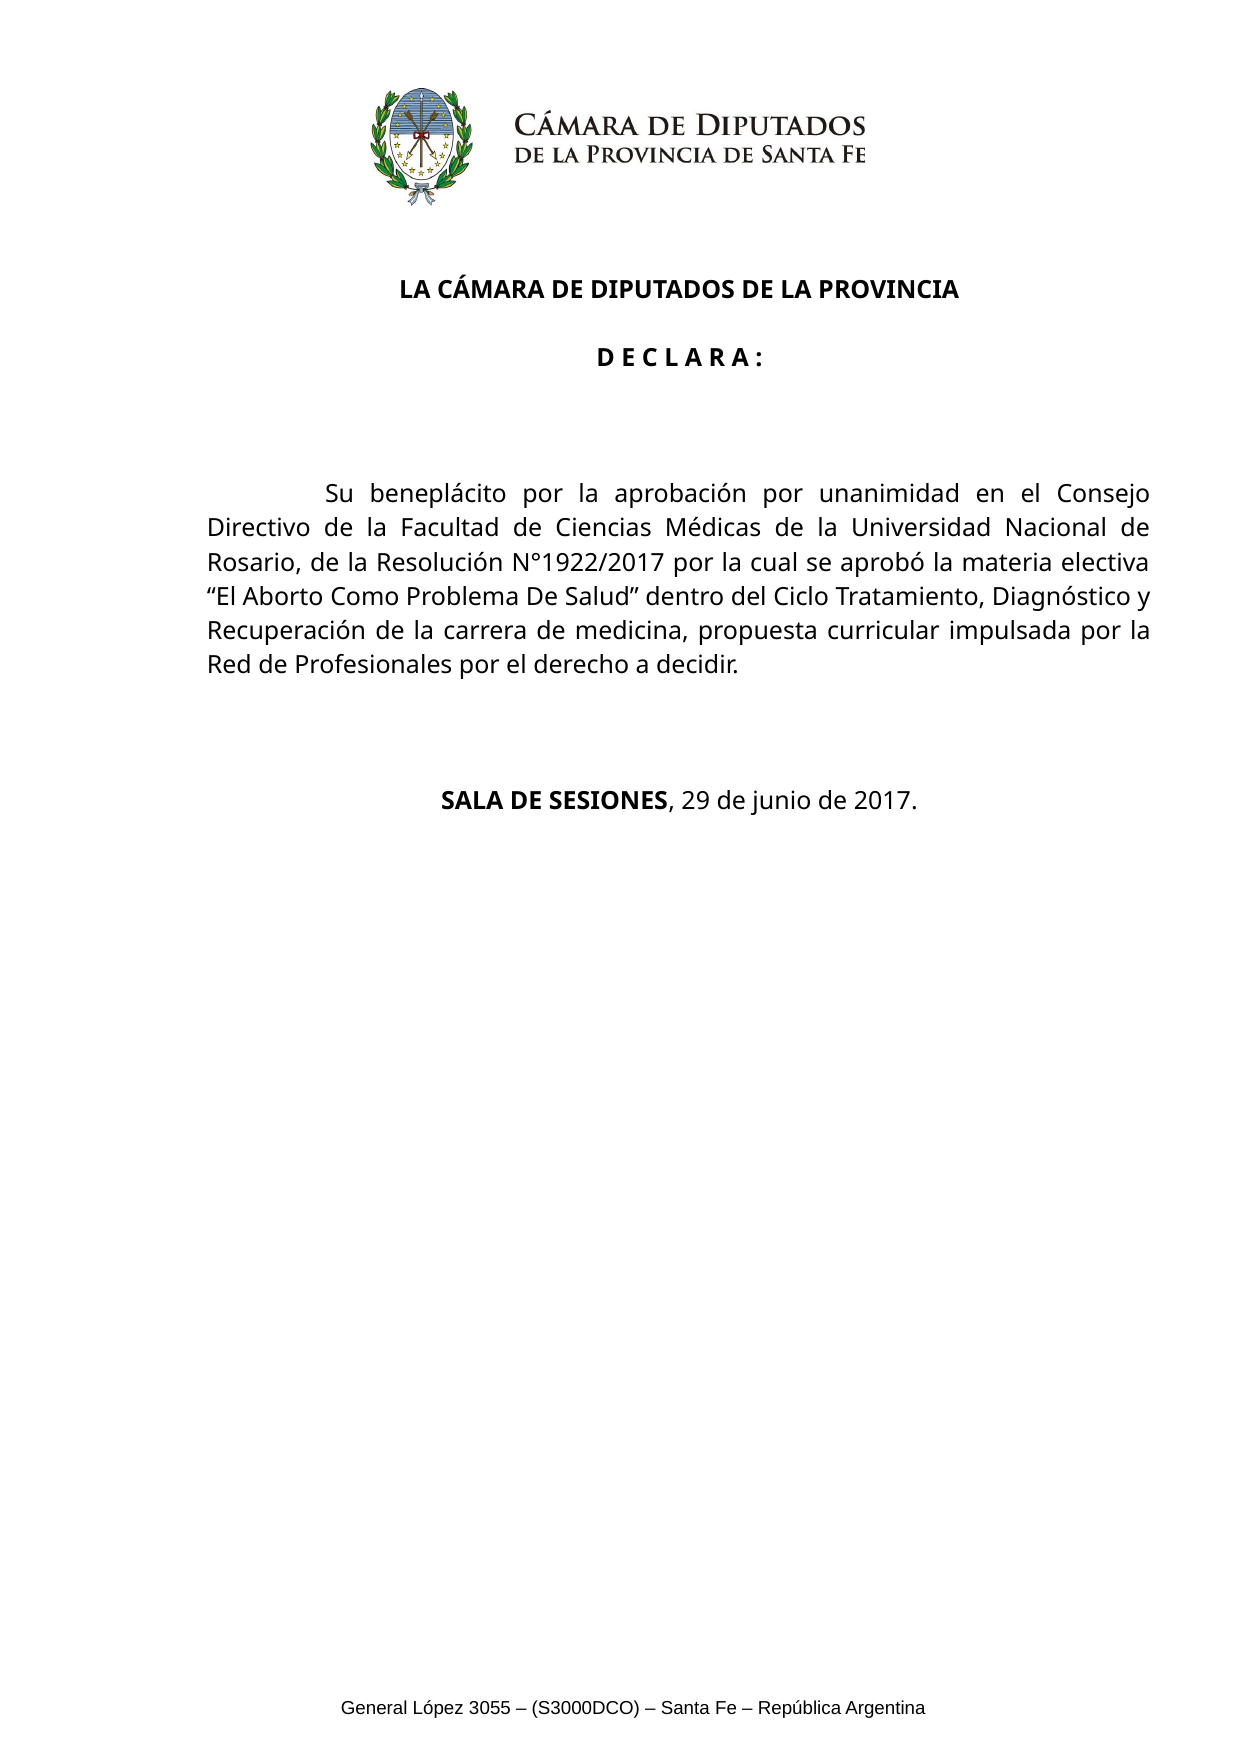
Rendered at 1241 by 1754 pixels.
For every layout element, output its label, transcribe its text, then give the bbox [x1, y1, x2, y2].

picture [370, 88, 866, 210]
text LA CÁMARA DE DIPUTADOS DE LA PROVINCIA [207, 272, 1152, 306]
text SALA DE SESIONES, 29 de junio de 2017. [207, 783, 1152, 817]
text Su beneplácito por la aprobación por unanimidad en el Consejo Directivo de la Facultad de Ciencias Médicas de la Universidad Nacional de Rosario, de la Resolución N°1922/2017 por la cual se aprobó la materia electiva “El Aborto Como Problema De Salud” dentro del Ciclo Tratamiento, Diagnóstico y Recuperación de la carrera de medicina, propuesta curricular impulsada por la Red de Profesionales por el derecho a decidir. [207, 476, 1152, 680]
text D E C L A R A : [207, 340, 1152, 374]
